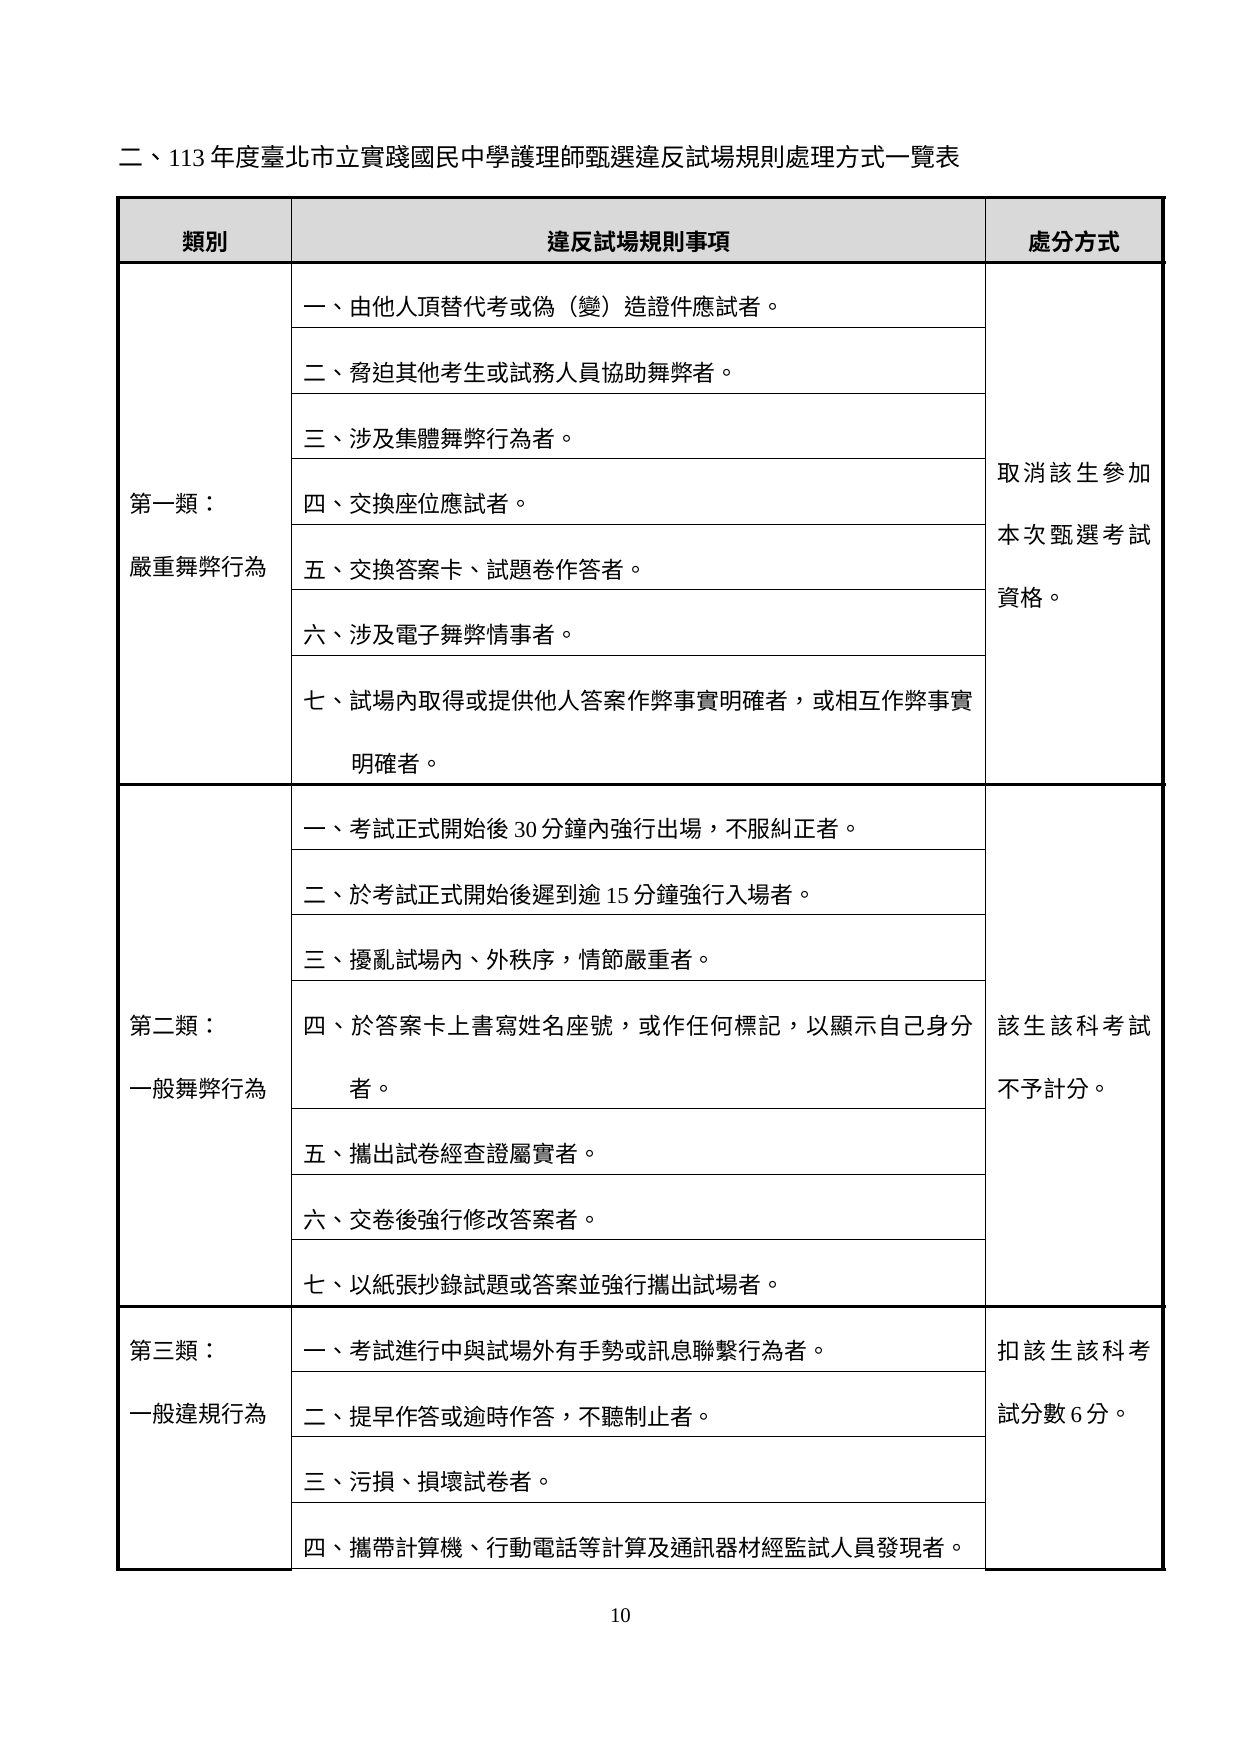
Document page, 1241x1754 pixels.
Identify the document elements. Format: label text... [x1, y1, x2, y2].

table_cell 四、於答案卡上書寫姓名座號，或作任何標記，以顯示自己身分者。 [292, 981, 985, 1108]
table_cell 第二類： 一般舞弊行為 [120, 786, 291, 1305]
table_cell 七、試場內取得或提供他人答案作弊事實明確者，或相互作弊事實明確者。 [292, 656, 985, 783]
table_header 處分方式 [986, 199, 1161, 261]
table_cell 七、以紙張抄錄試題或答案並強行攜出試場者。 [292, 1240, 985, 1305]
text 二、113年度臺北市立實踐國民中學護理師甄選違反試場規則處理方式一覽表 [118, 114, 1122, 177]
table_cell 該生該科考試不予計分。 [986, 786, 1161, 1305]
table_cell 三、污損、損壞試卷者。 [292, 1437, 985, 1502]
table_cell 扣該生該科考試分數6分。 [986, 1308, 1161, 1567]
table_header 違反試場規則事項 [292, 199, 985, 261]
table_cell 一、考試正式開始後30分鐘內強行出場，不服糾正者。 [292, 786, 985, 849]
table_cell 四、交換座位應試者。 [292, 459, 985, 524]
table_cell 一、由他人頂替代考或偽（變）造證件應試者。 [292, 264, 985, 327]
table_cell 三、擾亂試場內、外秩序，情節嚴重者。 [292, 915, 985, 980]
table_cell 取消該生參加本次甄選考試資格。 [986, 264, 1161, 783]
table_cell 一、考試進行中與試場外有手勢或訊息聯繫行為者。 [292, 1308, 985, 1371]
table_cell 三、涉及集體舞弊行為者。 [292, 394, 985, 458]
table_cell 二、脅迫其他考生或試務人員協助舞弊者。 [292, 328, 985, 392]
table_cell 第一類： 嚴重舞弊行為 [120, 264, 291, 783]
table_cell 二、於考試正式開始後遲到逾15分鐘強行入場者。 [292, 850, 985, 914]
table_cell 第三類： 一般違規行為 [120, 1308, 291, 1567]
table_cell 五、攜出試卷經查證屬實者。 [292, 1109, 985, 1174]
table_cell 六、交卷後強行修改答案者。 [292, 1175, 985, 1239]
table_cell 六、涉及電子舞弊情事者。 [292, 590, 985, 655]
table_header 類別 [120, 199, 291, 261]
table_cell 五、交換答案卡、試題卷作答者。 [292, 525, 985, 589]
table_cell 二、提早作答或逾時作答，不聽制止者。 [292, 1372, 985, 1436]
table_cell 四、攜帶計算機、行動電話等計算及通訊器材經監試人員發現者。 [292, 1503, 985, 1567]
